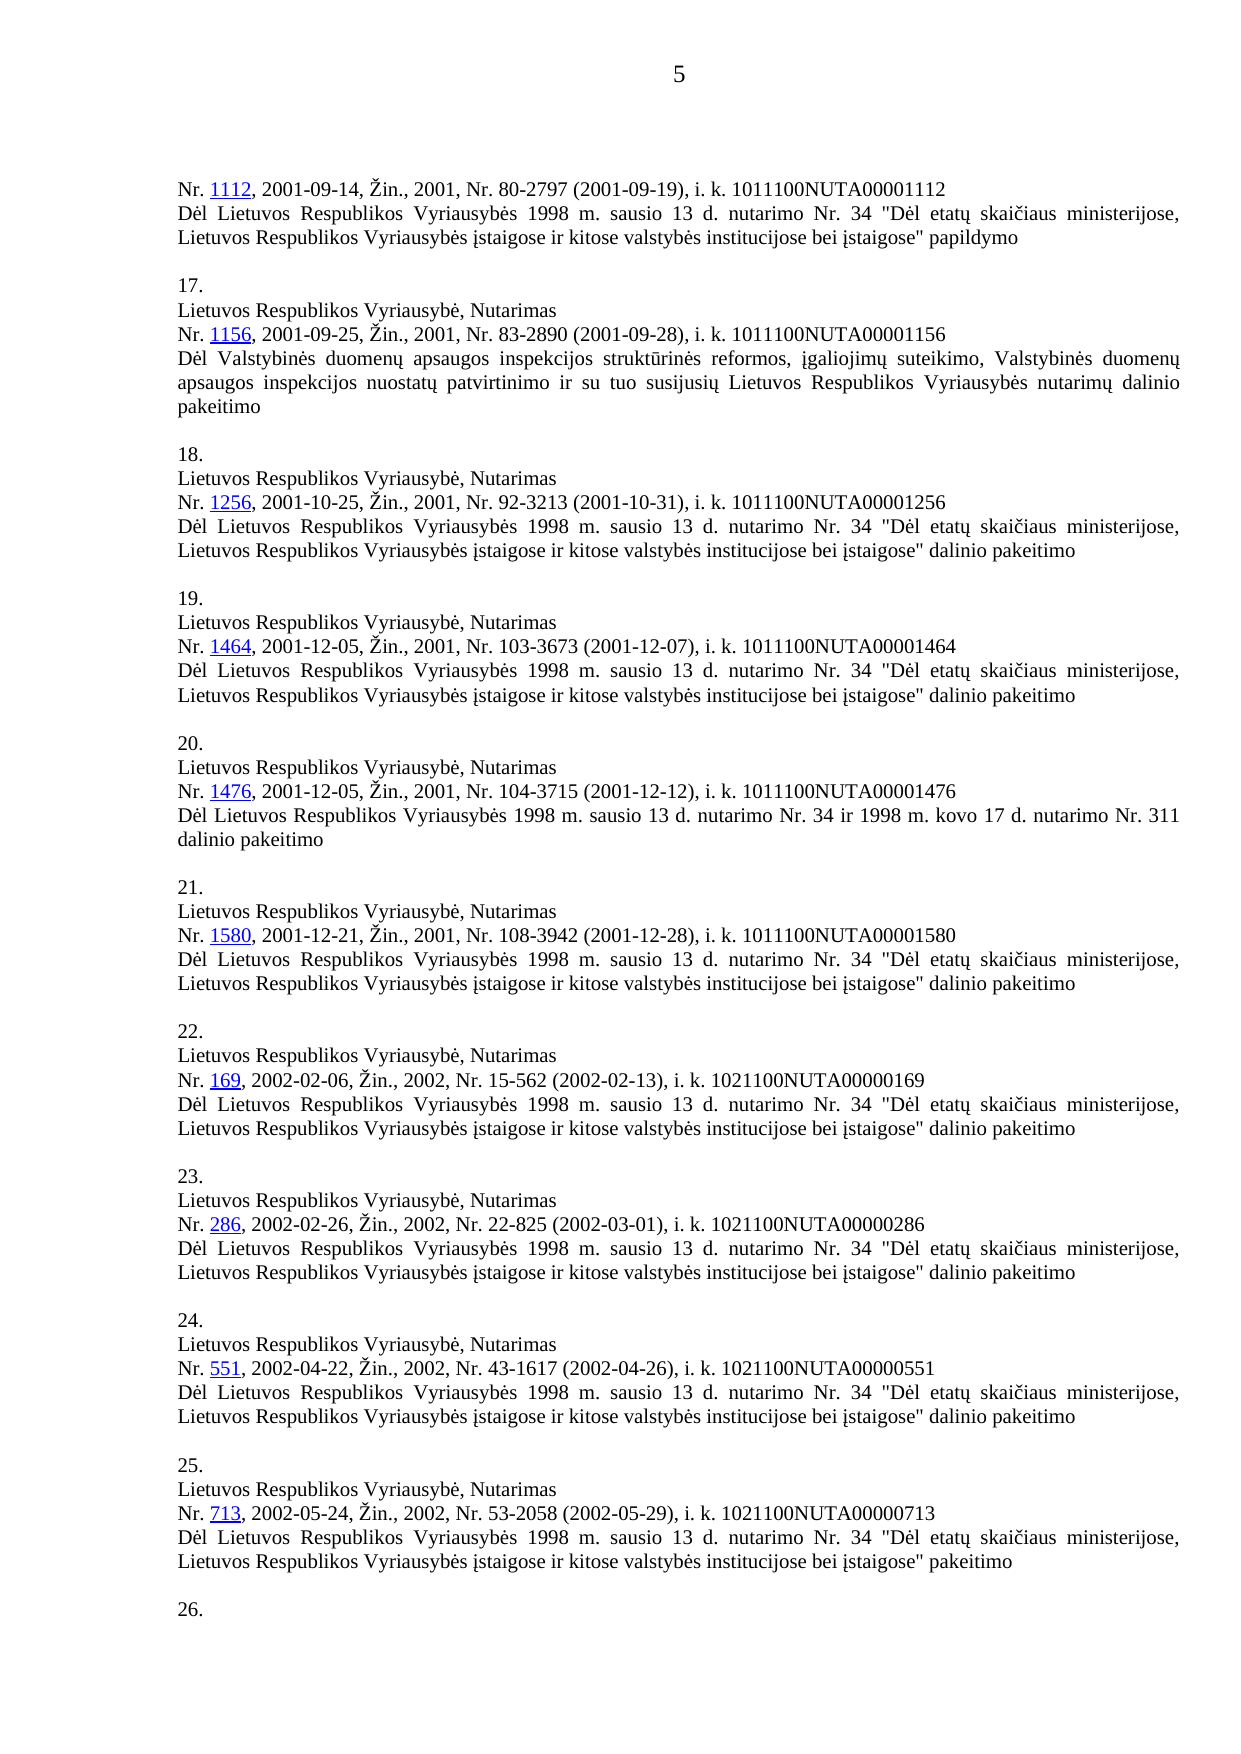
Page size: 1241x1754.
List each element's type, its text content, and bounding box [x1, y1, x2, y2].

text Nr. 1112, 2001-09-14, Žin., 2001, Nr. 80-2797 (2001-09-19), i. k. 1011100NUTA00001112 [177, 177, 1181, 201]
text Nr. 286, 2002-02-26, Žin., 2002, Nr. 22-825 (2002-03-01), i. k. 1021100NUTA00000286 [177, 1212, 1181, 1236]
text Dėl Lietuvos Respublikos Vyriausybės 1998 m. sausio 13 d. nutarimo Nr. 34 "Dėl etatų skaičiaus ministerijose, Lietuvos Respublikos Vyriausybės įstaigose ir kitose valstybės institucijose bei įstaigose" dalinio pakeitimo [177, 1092, 1181, 1140]
text Lietuvos Respublikos Vyriausybė, Nutarimas [177, 899, 1181, 923]
text Nr. 1156, 2001-09-25, Žin., 2001, Nr. 83-2890 (2001-09-28), i. k. 1011100NUTA00001156 [177, 322, 1181, 346]
text 25. [177, 1452, 1181, 1477]
text Lietuvos Respublikos Vyriausybė, Nutarimas [177, 466, 1181, 490]
text Dėl Lietuvos Respublikos Vyriausybės 1998 m. sausio 13 d. nutarimo Nr. 34 "Dėl etatų skaičiaus ministerijose, Lietuvos Respublikos Vyriausybės įstaigose ir kitose valstybės institucijose bei įstaigose" papildymo [177, 201, 1181, 249]
text Dėl Lietuvos Respublikos Vyriausybės 1998 m. sausio 13 d. nutarimo Nr. 34 "Dėl etatų skaičiaus ministerijose, Lietuvos Respublikos Vyriausybės įstaigose ir kitose valstybės institucijose bei įstaigose" pakeitimo [177, 1525, 1181, 1573]
text 18. [177, 442, 1181, 466]
text Dėl Lietuvos Respublikos Vyriausybės 1998 m. sausio 13 d. nutarimo Nr. 34 ir 1998 m. kovo 17 d. nutarimo Nr. 311 dalinio pakeitimo [177, 803, 1181, 851]
text Lietuvos Respublikos Vyriausybė, Nutarimas [177, 1188, 1181, 1212]
text Nr. 1256, 2001-10-25, Žin., 2001, Nr. 92-3213 (2001-10-31), i. k. 1011100NUTA00001256 [177, 490, 1181, 514]
text 21. [177, 875, 1181, 899]
text Dėl Lietuvos Respublikos Vyriausybės 1998 m. sausio 13 d. nutarimo Nr. 34 "Dėl etatų skaičiaus ministerijose, Lietuvos Respublikos Vyriausybės įstaigose ir kitose valstybės institucijose bei įstaigose" dalinio pakeitimo [177, 658, 1181, 707]
text Nr. 1464, 2001-12-05, Žin., 2001, Nr. 103-3673 (2001-12-07), i. k. 1011100NUTA00001464 [177, 634, 1181, 658]
text Nr. 713, 2002-05-24, Žin., 2002, Nr. 53-2058 (2002-05-29), i. k. 1021100NUTA00000713 [177, 1501, 1181, 1525]
text 22. [177, 1019, 1181, 1043]
text Dėl Lietuvos Respublikos Vyriausybės 1998 m. sausio 13 d. nutarimo Nr. 34 "Dėl etatų skaičiaus ministerijose, Lietuvos Respublikos Vyriausybės įstaigose ir kitose valstybės institucijose bei įstaigose" dalinio pakeitimo [177, 1380, 1181, 1428]
text Nr. 1476, 2001-12-05, Žin., 2001, Nr. 104-3715 (2001-12-12), i. k. 1011100NUTA00001476 [177, 779, 1181, 803]
text Lietuvos Respublikos Vyriausybė, Nutarimas [177, 755, 1181, 779]
text Dėl Valstybinės duomenų apsaugos inspekcijos struktūrinės reformos, įgaliojimų suteikimo, Valstybinės duomenų apsaugos inspekcijos nuostatų patvirtinimo ir su tuo susijusių Lietuvos Respublikos Vyriausybės nutarimų dalinio pakeitimo [177, 346, 1181, 418]
text Dėl Lietuvos Respublikos Vyriausybės 1998 m. sausio 13 d. nutarimo Nr. 34 "Dėl etatų skaičiaus ministerijose, Lietuvos Respublikos Vyriausybės įstaigose ir kitose valstybės institucijose bei įstaigose" dalinio pakeitimo [177, 1236, 1181, 1284]
text Nr. 551, 2002-04-22, Žin., 2002, Nr. 43-1617 (2002-04-26), i. k. 1021100NUTA00000551 [177, 1356, 1181, 1380]
text Lietuvos Respublikos Vyriausybė, Nutarimas [177, 297, 1181, 322]
text 26. [177, 1597, 1181, 1621]
text Lietuvos Respublikos Vyriausybė, Nutarimas [177, 610, 1181, 634]
text Lietuvos Respublikos Vyriausybė, Nutarimas [177, 1043, 1181, 1067]
text 24. [177, 1308, 1181, 1332]
text 19. [177, 586, 1181, 610]
text Lietuvos Respublikos Vyriausybė, Nutarimas [177, 1477, 1181, 1501]
text Nr. 169, 2002-02-06, Žin., 2002, Nr. 15-562 (2002-02-13), i. k. 1021100NUTA00000169 [177, 1067, 1181, 1092]
text Nr. 1580, 2001-12-21, Žin., 2001, Nr. 108-3942 (2001-12-28), i. k. 1011100NUTA00001580 [177, 923, 1181, 947]
text Dėl Lietuvos Respublikos Vyriausybės 1998 m. sausio 13 d. nutarimo Nr. 34 "Dėl etatų skaičiaus ministerijose, Lietuvos Respublikos Vyriausybės įstaigose ir kitose valstybės institucijose bei įstaigose" dalinio pakeitimo [177, 514, 1181, 562]
text Lietuvos Respublikos Vyriausybė, Nutarimas [177, 1332, 1181, 1356]
text 20. [177, 731, 1181, 755]
text 17. [177, 273, 1181, 297]
text Dėl Lietuvos Respublikos Vyriausybės 1998 m. sausio 13 d. nutarimo Nr. 34 "Dėl etatų skaičiaus ministerijose, Lietuvos Respublikos Vyriausybės įstaigose ir kitose valstybės institucijose bei įstaigose" dalinio pakeitimo [177, 947, 1181, 995]
text 23. [177, 1164, 1181, 1188]
